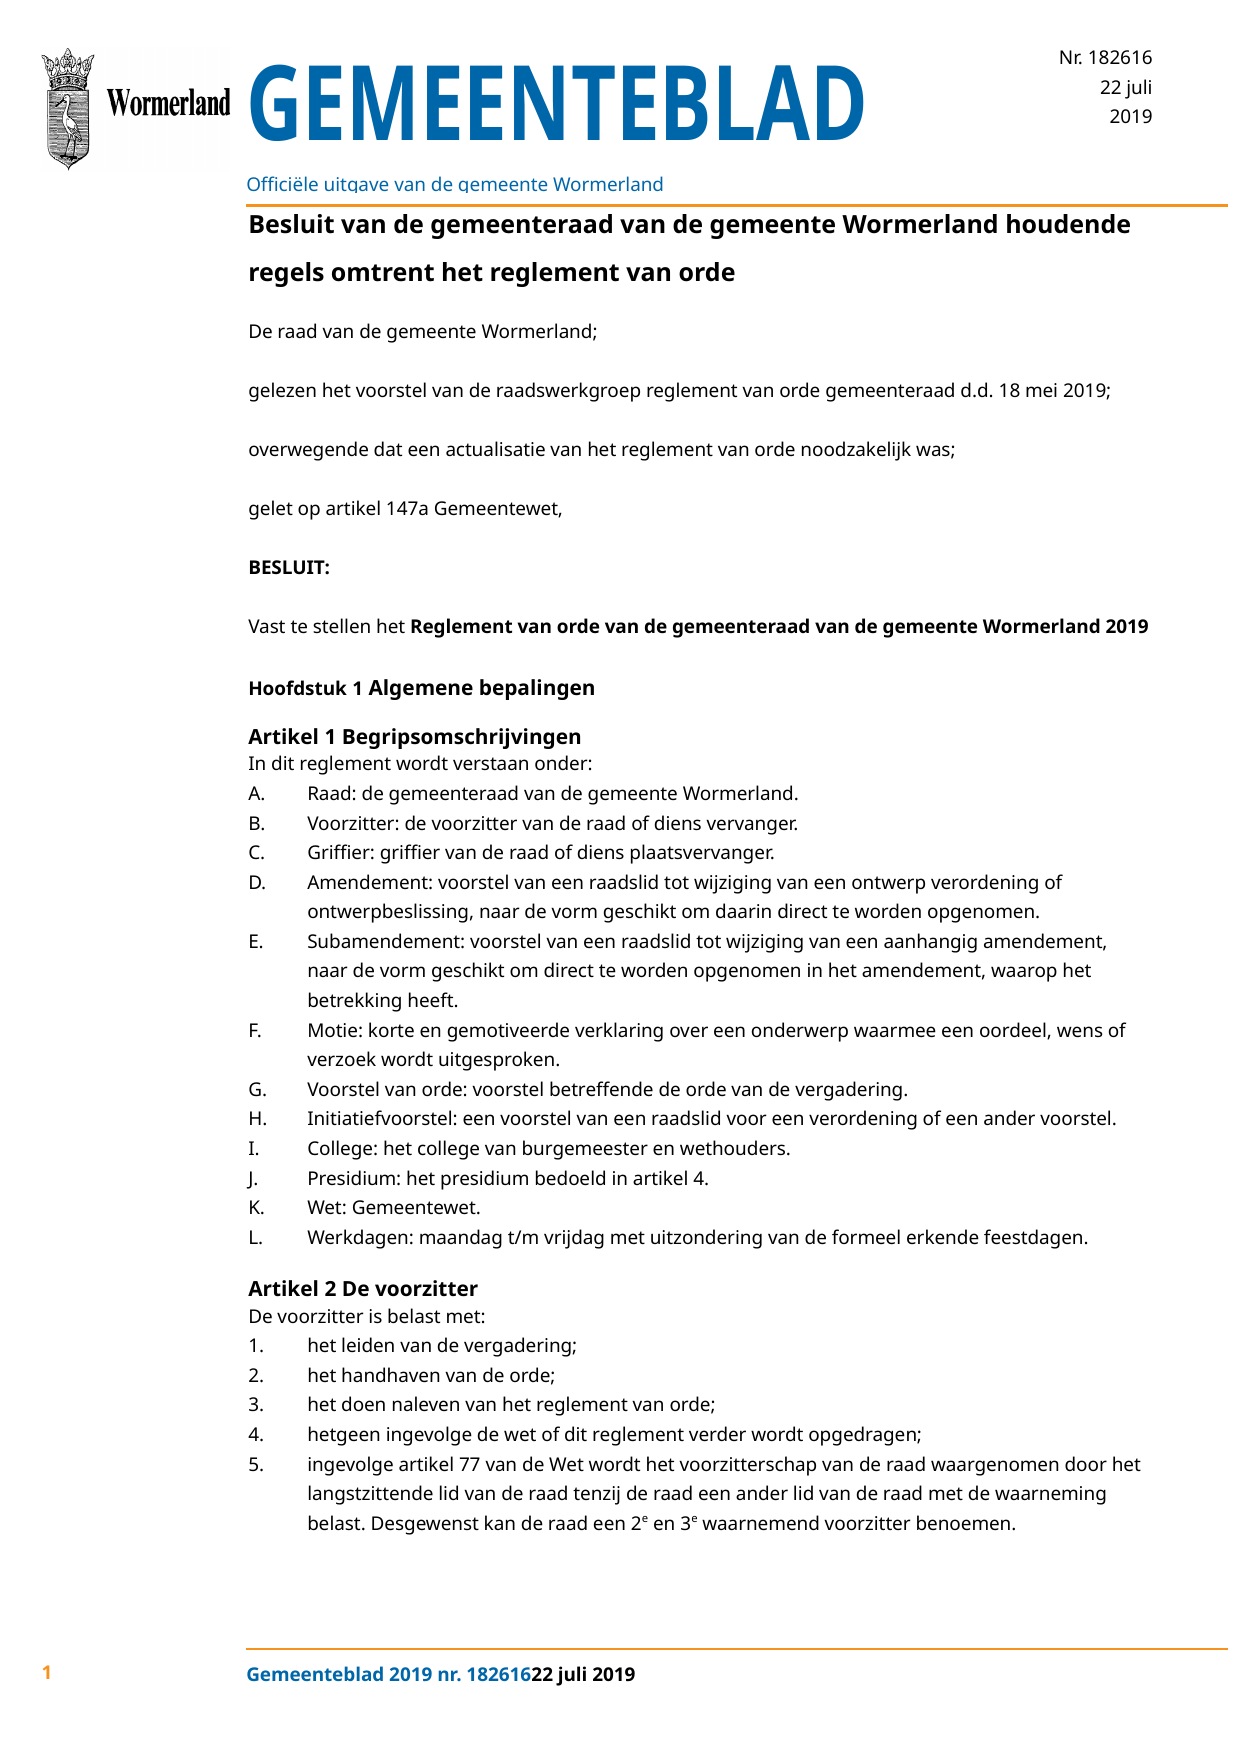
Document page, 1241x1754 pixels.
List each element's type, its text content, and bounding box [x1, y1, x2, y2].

list Initiatiefvoorstel: een voorstel van een raadslid voor een verordening of een ander voorstel. [248, 1106, 1152, 1131]
text overwegende dat een actualisatie van het reglement van orde noodzakelijk was; [248, 436, 1152, 462]
text Vast te stellen het Reglement van orde van de gemeenteraad van de gemeente Wormerland 2019 [248, 614, 1152, 639]
text Artikel 2 De voorzitter [248, 1274, 1152, 1303]
list Subamendement: voorstel van een raadslid tot wijziging van een aanhangig amendement, naar de vorm geschikt om direct te worden opgenomen in het amendement, waarop het betrekking heeft. [248, 928, 1152, 1013]
list het doen naleven van het reglement van orde; [248, 1392, 1152, 1417]
text gelezen het voorstel van de raadswerkgroep reglement van orde gemeenteraad d.d. 18 mei 2019; [248, 377, 1152, 403]
list Raad: de gemeenteraad van de gemeente Wormerland. [248, 780, 1152, 806]
text Artikel 1 Begripsomschrijvingen [248, 722, 1152, 751]
list Wet: Gemeentewet. [248, 1194, 1152, 1220]
text De raad van de gemeente Wormerland; [248, 318, 1152, 344]
text Besluit van de gemeenteraad van de gemeente Wormerland houdende regels omtrent het reglement van orde [248, 207, 1152, 288]
list ingevolge artikel 77 van de Wet wordt het voorzitterschap van de raad waargenomen door het langstzittende lid van de raad tenzij de raad een ander lid van de raad met de waarneming belast. Desgewenst kan de raad een 2e en 3e waarnemend voorzitter benoemen. [248, 1451, 1152, 1536]
text De voorzitter is belast met: [248, 1303, 1152, 1328]
list Voorzitter: de voorzitter van de raad of diens vervanger. [248, 810, 1152, 836]
list Amendement: voorstel van een raadslid tot wijziging van een ontwerp verordening of ontwerpbeslissing, naar de vorm geschikt om daarin direct te worden opgenomen. [248, 869, 1152, 924]
text In dit reglement wordt verstaan onder: [248, 751, 1152, 776]
text BESLUIT: [248, 554, 1152, 580]
list Presidium: het presidium bedoeld in artikel 4. [248, 1165, 1152, 1191]
list College: het college van burgemeester en wethouders. [248, 1135, 1152, 1161]
list Griffier: griffier van de raad of diens plaatsvervanger. [248, 839, 1152, 865]
list Motie: korte en gemotiveerde verklaring over een onderwerp waarmee een oordeel, wens of verzoek wordt uitgesproken. [248, 1017, 1152, 1072]
list het handhaven van de orde; [248, 1362, 1152, 1388]
text Hoofdstuk 1 Algemene bepalingen [248, 673, 1152, 701]
list Werkdagen: maandag t/m vrijdag met uitzondering van de formeel erkende feestdagen. [248, 1224, 1152, 1250]
list Voorstel van orde: voorstel betreffende de orde van de vergadering. [248, 1076, 1152, 1102]
list het leiden van de vergadering; [248, 1332, 1152, 1358]
text gelet op artikel 147a Gemeentewet, [248, 495, 1152, 521]
list hetgeen ingevolge de wet of dit reglement verder wordt opgedragen; [248, 1421, 1152, 1447]
picture [41, 47, 231, 172]
